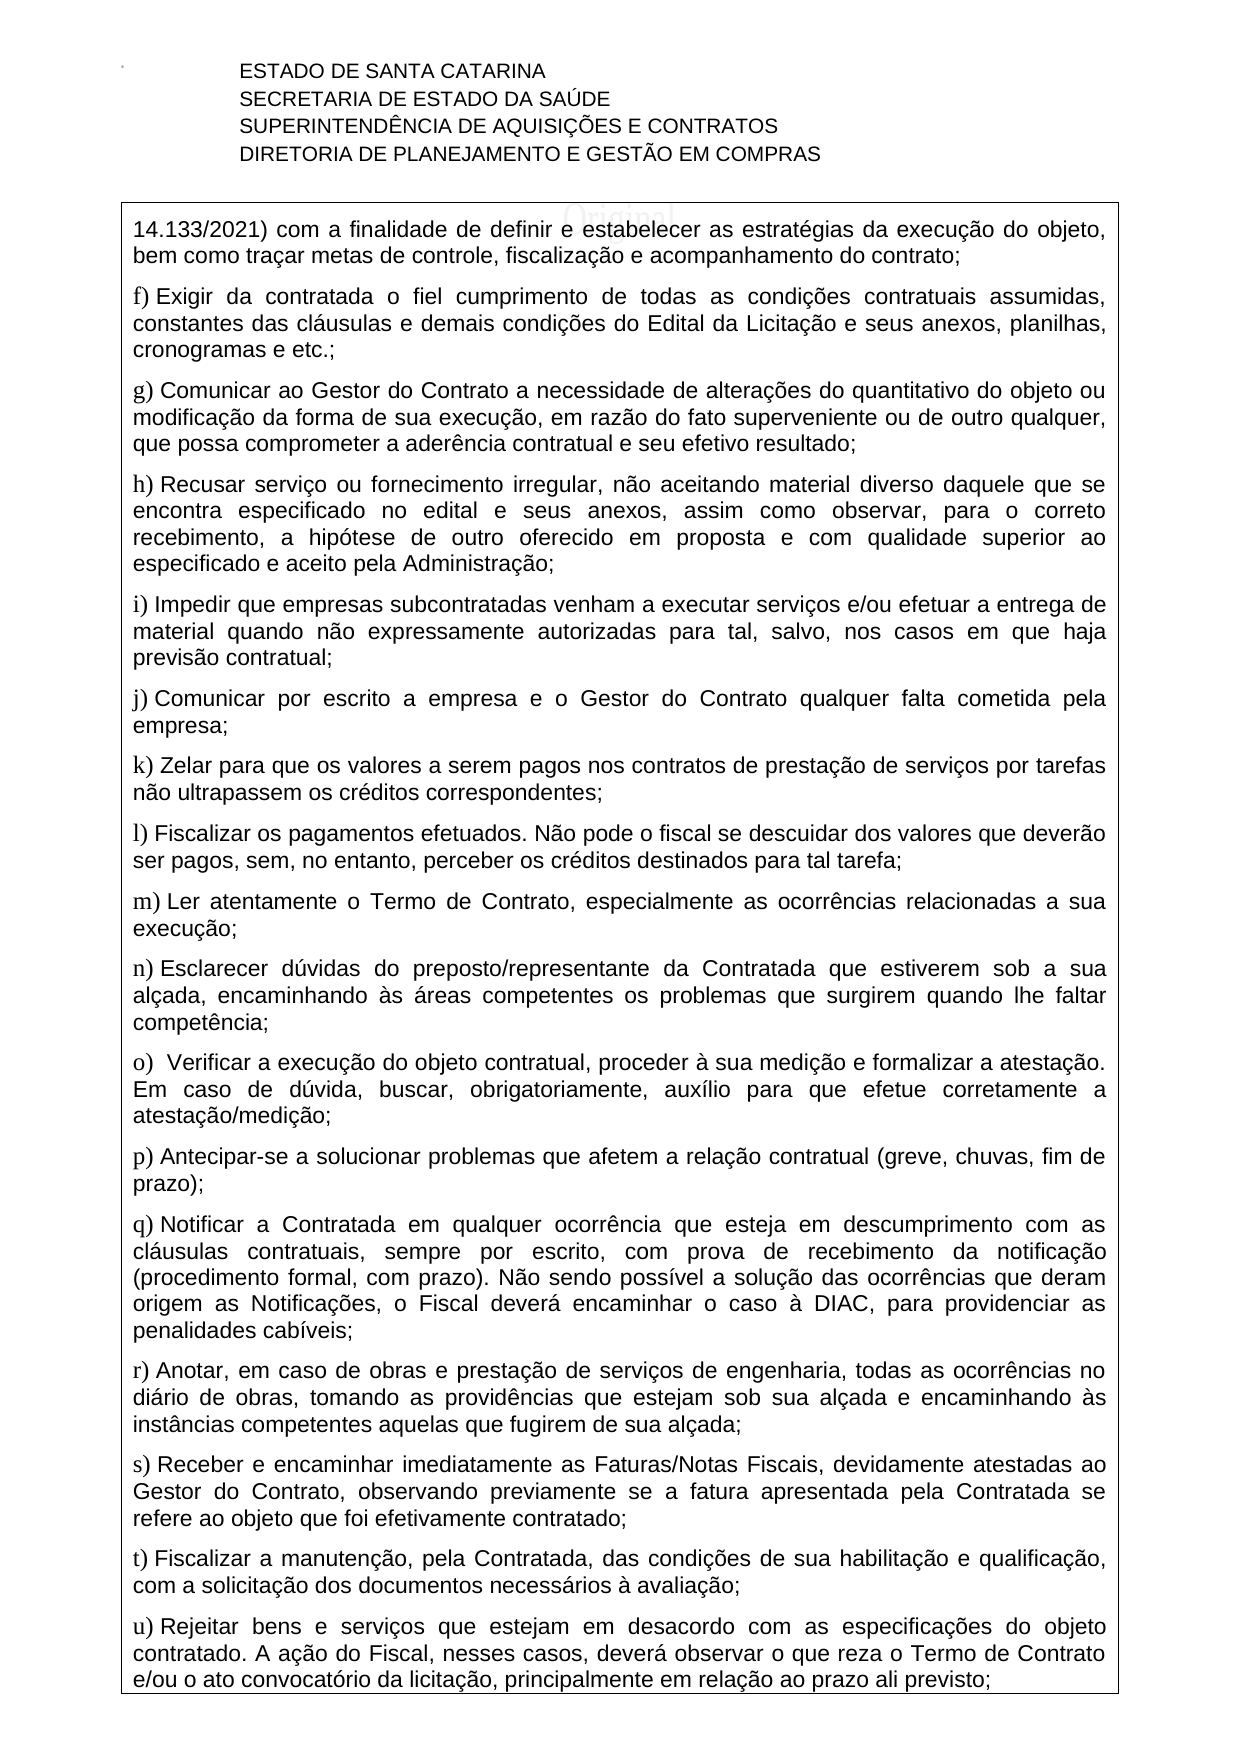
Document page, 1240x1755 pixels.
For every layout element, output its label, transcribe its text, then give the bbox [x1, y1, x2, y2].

table_cell Ao gestor do contrato caberá: Controlar o prazo de vigência do instrumento contratual sob sua responsabilidade, e encaminhar a solicitação de prorrogação; Verificar se a entrega de materiais, execução de obras ou a prestação de serviços foi ou está sendo cumprida integral ou parcialmente; Atestar as notas fiscais encaminhadas à unidade competente para pagamento; Comunicar à DIAC, formalmente, irregularidades cometidas passíveis de penalidade, após os contatos prévios determinados por Lei com a contratada; Acompanhar junto ao Fiscal do Contrato o cumprimento, pela contratada, do cronograma físico-financeiro; Estabelecer prazo para correção de eventuais pendências na execução do contrato e informar à Autoridade Competente ocorrências que possam gerar dificuldades à conclusão da obra, prestação de serviço ou em relação a terceiros; Encaminhar à Autoridade Competente eventuais pedidos de modificações no cronograma físico-financeiro, substituições de materiais e equipamentos, formulados pela contratada; Comunicar a DPGC a necessidade de abertura de nova licitação à área competente, antes de findo a vigência dos contratos de prestação de serviços com antecedência mínima de 160 (cento e sessenta) dias antes do término; Comunicar ao setor competente sobre quaisquer problemas detectados na execução contratual, que tenham implicações na atestação; Cuidar das alterações de interesse da Contratada, que deverão ser por ela formalizadas e devidamente fundamentadas, principalmente em se tratando de pedido de reequilíbrio econômico-financeiro ou repactuação. No caso de pedido de prorrogação de prazo, deverá ser comprovado o fato impeditivo da execução, o qual, por sua vez, deverá corresponder o previsto no artigo 105 da Lei nº 14.133/2021 e alterações; Elaborar ou solicitar justificativa técnica, quando couber, com vistas à alteração unilateral por esta Secretaria de Estado da Saúde; Alimentar os sistemas informatizados do Governo com as informações pertinentes, responsabilizando-se por tais dados, inclusive sempre quando solicitadas; Negociar o Contrato sempre que o mercado assim o exigir, nos termos da Lei; Procurar auxílio junto as áreas competentes em caso de dúvidas técnicas, administrativas ou jurídicas; Deflagrar e conduzir os procedimentos de finalização à Contratada, com base nos termos Contratuais, sempre que houver descumprimento de suas cláusulas por culpa da Contratada, acionando as instâncias superiores e/ou os Órgãos Públicos competentes quando o fato exigir; Disponibilizar toda a infraestrutura necessária, assim como definido no contrato e dentro dos prazos estabelecidos, tais como: área de instalação do canteiro de obras, local para escritório da empresa, outras instalações etc.; Consolidar informações relativas à estimativa individual e total de consumo, promovendo a adequação dos respectivos termos de referência ou projetos básicos, inclusive definindo as respectivas unidades de medida usualmente adotadas; Acompanhar o saldo contratual/registro de preços. A forma de comunicação entre gestor e fornecedor se dará, principalmente, por email e telefone (item 13). Ao fiscal do contrato caberá: Ter conhecimento prévio de sua competência e atuação; Possuir cópia do contrato, do edital da licitação e seus anexos, e da proposta vencedora da licitação; Ter pleno conhecimento dos termos contratuais que irá fiscalizar, principalmente de suas cláusulas, assim como das condições constantes do edital e seus anexos, com vistas a identificar as obrigações in concreto tanto da administração contratante quanto da contratada; Buscar autonomia, independência fiscalizatória e condições saudáveis para a realização da fiscalização, comunicando o Gestor do Contrato sobre suas necessidades; Conhecer e reunir-se com o preposto da contratada (Art. 118 e suas alterações na Lei nº 14.133/2021) com a finalidade de definir e estabelecer as estratégias da execução do objeto, bem como traçar metas de controle, fiscalização e acompanhamento do contrato; Exigir da contratada o fiel cumprimento de todas as condições contratuais assumidas, constantes das cláusulas e demais condições do Edital da Licitação e seus anexos, planilhas, cronogramas e etc.; Comunicar ao Gestor do Contrato a necessidade de alterações do quantitativo do objeto ou modificação da forma de sua execução, em razão do fato superveniente ou de outro qualquer, que possa comprometer a aderência contratual e seu efetivo resultado; Recusar serviço ou fornecimento irregular, não aceitando material diverso daquele que se encontra especificado no edital e seus anexos, assim como observar, para o correto recebimento, a hipótese de outro oferecido em proposta e com qualidade superior ao especificado e aceito pela Administração; Impedir que empresas subcontratadas venham a executar serviços e/ou efetuar a entrega de material quando não expressamente autorizadas para tal, salvo, nos casos em que haja previsão contratual; Comunicar por escrito a empresa e o Gestor do Contrato qualquer falta cometida pela empresa; Zelar para que os valores a serem pagos nos contratos de prestação de serviços por tarefas não ultrapassem os créditos correspondentes; Fiscalizar os pagamentos efetuados. Não pode o fiscal se descuidar dos valores que deverão ser pagos, sem, no entanto, perceber os créditos destinados para tal tarefa; Ler atentamente o Termo de Contrato, especialmente as ocorrências relacionadas a sua execução; Esclarecer dúvidas do preposto/representante da Contratada que estiverem sob a sua alçada, encaminhando às áreas competentes os problemas que surgirem quando lhe faltar competência; Verificar a execução do objeto contratual, proceder à sua medição e formalizar a atestação. Em caso de dúvida, buscar, obrigatoriamente, auxílio para que efetue corretamente a atestação/medição; Antecipar-se a solucionar problemas que afetem a relação contratual (greve, chuvas, fim de prazo); Notificar a Contratada em qualquer ocorrência que esteja em descumprimento com as cláusulas contratuais, sempre por escrito, com prova de recebimento da notificação (procedimento formal, com prazo). Não sendo possível a solução das ocorrências que deram origem as Notificações, o Fiscal deverá encaminhar o caso à DIAC, para providenciar as penalidades cabíveis; Anotar, em caso de obras e prestação de serviços de engenharia, todas as ocorrências no diário de obras, tomando as providências que estejam sob sua alçada e encaminhando às instâncias competentes aquelas que fugirem de sua alçada; Receber e encaminhar imediatamente as Faturas/Notas Fiscais, devidamente atestadas ao Gestor do Contrato, observando previamente se a fatura apresentada pela Contratada se refere ao objeto que foi efetivamente contratado; Fiscalizar a manutenção, pela Contratada, das condições de sua habilitação e qualificação, com a solicitação dos documentos necessários à avaliação; Rejeitar bens e serviços que estejam em desacordo com as especificações do objeto contratado. A ação do Fiscal, nesses casos, deverá observar o que reza o Termo de Contrato e/ou o ato convocatório da licitação, principalmente em relação ao prazo ali previsto; Receber, em se tratando de obras e serviços de engenharia, provisoriamente o objeto do Contrato, no prazo estabelecido, mediante termo circunstanciado assinado pelas partes; Procurar auxílio junto as áreas competentes em caso de dúvidas técnicas, administrativas ou jurídicas. A forma de comunicação entre fiscal e fornecedor se dará, principalmente, por email e telefone (item 13). Da fiscalização 10.2.1.1 Além do disposto acima, a fiscalização contratual obedecerá às seguintes rotinas: Nota: Incluir este item, conforme necessidade. Se não for um item necessário, responder que não se aplica. 10.3. Da extinção contratual 10.3.1. A rescisão do Contrato poderá ser efetuada conforme determina o artigo 137 e acarretar as conseqüências previstas no artigo 139, pelos motivos previstos nos artigos 137 e 138 da Lei nº 14.133/2021 e alterações posteriores. 10.3.2. O Contrato poderá ainda ser rescindido por conveniência da Administração, a qualquer tempo, mediante aviso prévio de 30 (trinta) dias. 10.3.3. O Presente Contrato poderá ser rescindido a critério da CONTRATANTE, sem que à CONTRATADA caiba qualquer indenização, ou, reclamação, nos seguintes casos: 10.3.4. Inobservância das especificações acordadas e/ou rejeição dos serviços prestados; 10.3.5. Inadimplência de qualquer cláusula contratual e/ou da proposta ofertada; 10.3.6. Falência, liquidação judicial ou extrajudicial, concordata preventiva da fornecedora, requeridas, homologadas ou decretadas; 10.3.7. A Contratada, reconhece os direitos da Administração, em caso de rescisão administrativa, prevista no art 137, da Lei 14.133/21, bem como Lei Federal nº 10.520, de 17 de julho de 2002, no Decreto Estadual nº 2.617, de 16 de setembro de 2009. [122, 203, 1118, 1693]
